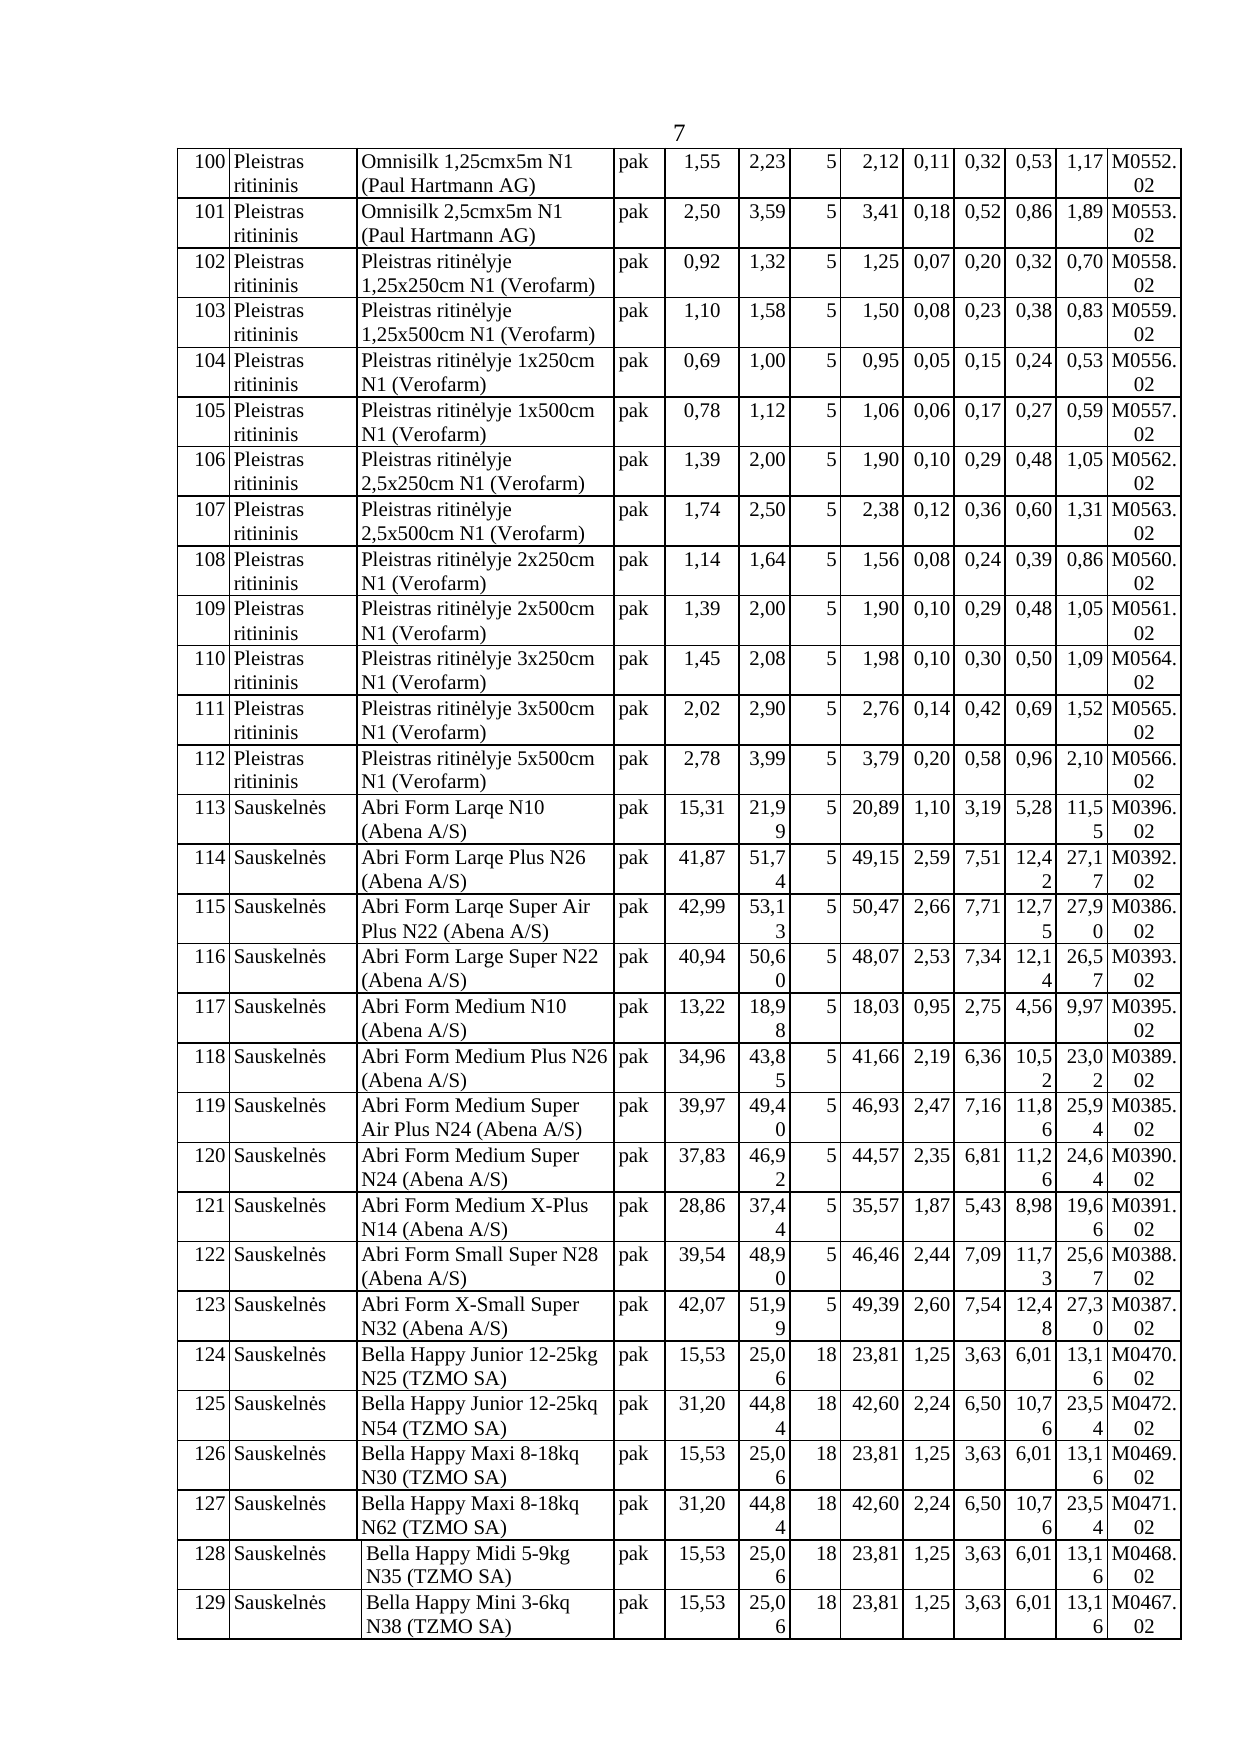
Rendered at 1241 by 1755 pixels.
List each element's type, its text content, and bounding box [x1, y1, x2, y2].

table_cell 13,16 [1103, 1342, 1107, 1390]
table_cell 0,12 [904, 497, 953, 545]
table_cell 0,60 [1006, 497, 1055, 545]
table_cell 5 [791, 547, 840, 595]
table_cell 1,25 [841, 249, 902, 297]
table_cell 6,01 [1006, 1541, 1055, 1588]
table_cell 3,41 [841, 199, 902, 247]
table_cell 15,53 [666, 1590, 738, 1638]
table_cell 42,99 [666, 895, 738, 943]
table_cell pak [615, 1292, 664, 1340]
table_cell 2,50 [666, 199, 738, 247]
table_cell Sauskelnės [230, 1292, 356, 1340]
table_cell 106 [178, 447, 229, 495]
table_cell 5 [791, 1242, 840, 1290]
table_cell Sauskelnės [230, 1441, 356, 1489]
table_cell 0,92 [666, 249, 738, 297]
table_cell 2,35 [904, 1143, 953, 1191]
table_cell 5 [791, 1143, 840, 1191]
table_cell 0,07 [904, 249, 953, 297]
table_cell 34,96 [666, 1044, 738, 1092]
table_cell 31,20 [666, 1491, 738, 1539]
table_cell 3,63 [955, 1342, 1004, 1390]
table_cell 0,50 [1006, 646, 1055, 694]
table_cell 0,42 [955, 696, 1004, 744]
table_cell 2,66 [904, 895, 953, 943]
table_cell 18 [791, 1441, 840, 1489]
table_cell 1,90 [841, 596, 902, 644]
table_cell 7,54 [955, 1292, 1004, 1340]
table_cell 0,10 [904, 646, 953, 694]
table_cell 23,81 [841, 1541, 902, 1588]
table_cell 23,54 [1103, 1391, 1107, 1439]
table_cell 5 [791, 746, 840, 793]
table_cell Sauskelnės [230, 1342, 356, 1390]
table_cell 108 [178, 547, 229, 595]
table_cell pak [615, 447, 664, 495]
table_cell 2,44 [904, 1242, 953, 1290]
table_cell 3,79 [841, 746, 902, 793]
table_cell Sauskelnės [230, 795, 356, 843]
table_cell Sauskelnės [230, 845, 356, 893]
table_cell 100 [178, 149, 229, 197]
table_cell 0,06 [904, 398, 953, 446]
table_cell 2,76 [841, 696, 902, 744]
table_cell 0,29 [955, 596, 1004, 644]
table_cell 2,08 [740, 646, 789, 694]
table_cell 0,96 [1006, 746, 1055, 793]
table_cell 5,28 [1006, 795, 1055, 843]
table_cell 0,18 [904, 199, 953, 247]
table_cell 1,56 [841, 547, 902, 595]
table_cell 125 [178, 1391, 229, 1439]
table_cell 1,25 [904, 1441, 953, 1489]
table_cell 25,67 [1103, 1242, 1107, 1290]
table_cell 13,16 [1103, 1590, 1107, 1638]
table_cell 37,83 [666, 1143, 738, 1191]
table_cell 2,60 [904, 1292, 953, 1340]
table_cell 5 [791, 447, 840, 495]
table_cell 8,98 [1006, 1193, 1055, 1241]
table_cell 5 [791, 895, 840, 943]
table_cell pak [615, 249, 664, 297]
table_cell 1,00 [740, 348, 789, 396]
table_cell 23,81 [841, 1590, 902, 1638]
table_cell 1,09 [1057, 646, 1107, 694]
table_cell 5 [791, 696, 840, 744]
table_cell 0,48 [1006, 447, 1055, 495]
table_cell 115 [178, 895, 229, 943]
table_cell 7,16 [955, 1093, 1004, 1141]
table_cell 5 [791, 994, 840, 1042]
table_cell 5 [791, 795, 840, 843]
table_cell 1,14 [666, 547, 738, 595]
table_cell 116 [178, 944, 229, 992]
table_cell 1,32 [740, 249, 789, 297]
table_cell pak [615, 795, 664, 843]
table_cell 41,66 [841, 1044, 902, 1092]
table_cell 2,12 [841, 149, 902, 197]
table_cell 23,54 [1103, 1491, 1107, 1539]
table_cell 2,53 [904, 944, 953, 992]
table_cell 27,30 [1103, 1292, 1107, 1340]
table_cell pak [615, 199, 664, 247]
table_cell 0,24 [1006, 348, 1055, 396]
table_cell 46,93 [841, 1093, 902, 1141]
table_cell 1,10 [904, 795, 953, 843]
table_cell 0,20 [955, 249, 1004, 297]
table_cell 5 [791, 1044, 840, 1092]
table_cell 1,90 [841, 447, 902, 495]
table_cell 48,07 [841, 944, 902, 992]
table_cell 5 [791, 298, 840, 346]
table_cell 2,19 [904, 1044, 953, 1092]
table_cell 6,50 [955, 1491, 1004, 1539]
table_cell 1,05 [1057, 447, 1107, 495]
table_cell pak [615, 746, 664, 793]
table_cell 5 [791, 944, 840, 992]
table_cell 0,48 [1006, 596, 1055, 644]
table_cell 0,86 [1006, 199, 1055, 247]
table_cell 102 [178, 249, 229, 297]
table_cell pak [615, 497, 664, 545]
table_cell 123 [178, 1292, 229, 1340]
table_cell 0,32 [1006, 249, 1055, 297]
table_cell Sauskelnės [230, 1143, 356, 1191]
table_cell pak [615, 298, 664, 346]
table_cell 42,60 [841, 1391, 902, 1439]
table_cell 0,69 [1006, 696, 1055, 744]
table_cell 5 [791, 348, 840, 396]
table_cell 3,59 [740, 199, 789, 247]
table_cell 18 [791, 1342, 840, 1390]
table_cell pak [615, 596, 664, 644]
table_cell pak [615, 1391, 664, 1439]
table_cell 23,81 [841, 1342, 902, 1390]
table_cell 23,02 [1103, 1044, 1107, 1092]
table_cell 0,24 [955, 547, 1004, 595]
table_cell pak [615, 398, 664, 446]
table_cell 0,14 [904, 696, 953, 744]
table_cell 5 [791, 199, 840, 247]
table_cell 129 [178, 1590, 229, 1638]
table_cell pak [615, 1441, 664, 1489]
table_cell 128 [178, 1541, 229, 1588]
table_cell 107 [178, 497, 229, 545]
table_cell 7,09 [955, 1242, 1004, 1290]
table_cell 2,75 [955, 994, 1004, 1042]
table_cell 0,15 [955, 348, 1004, 396]
table_cell Sauskelnės [230, 1391, 356, 1439]
table_cell pak [615, 1143, 664, 1191]
table_cell 105 [178, 398, 229, 446]
table_cell 6,01 [1006, 1441, 1055, 1489]
table_cell 3,63 [955, 1590, 1004, 1638]
table_cell 27,17 [1103, 845, 1107, 893]
table_cell 5 [791, 1193, 840, 1241]
table_cell 1,06 [841, 398, 902, 446]
table_cell 50,47 [841, 895, 902, 943]
table_cell 1,10 [666, 298, 738, 346]
table_cell 0,32 [955, 149, 1004, 197]
table_cell 13,22 [666, 994, 738, 1042]
table_cell 18 [791, 1541, 840, 1588]
table_cell 15,53 [666, 1441, 738, 1489]
table_cell 0,38 [1006, 298, 1055, 346]
table_cell 2,00 [740, 596, 789, 644]
table_cell 18,03 [841, 994, 902, 1042]
table_cell 0,59 [1057, 398, 1107, 446]
table_cell 19,66 [1103, 1193, 1107, 1241]
table_cell 23,81 [841, 1441, 902, 1489]
table_cell 49,15 [841, 845, 902, 893]
table_cell 0,10 [904, 447, 953, 495]
table_cell 6,01 [1006, 1590, 1055, 1638]
table_cell 1,89 [1057, 199, 1107, 247]
table_cell pak [615, 696, 664, 744]
table_cell 0,10 [904, 596, 953, 644]
table_cell 0,53 [1006, 149, 1055, 197]
table_cell 110 [178, 646, 229, 694]
table_cell 18 [791, 1491, 840, 1539]
table_cell 2,24 [904, 1391, 953, 1439]
table_cell 2,23 [740, 149, 789, 197]
table_cell pak [615, 994, 664, 1042]
table_cell 0,95 [841, 348, 902, 396]
table_cell 26,57 [1103, 944, 1107, 992]
table_cell 0,20 [904, 746, 953, 793]
table_cell pak [615, 895, 664, 943]
table_cell 5 [791, 1292, 840, 1340]
table_cell 114 [178, 845, 229, 893]
table_cell 0,86 [1057, 547, 1107, 595]
table_cell 11,55 [1103, 795, 1107, 843]
table_cell 1,50 [841, 298, 902, 346]
table_cell 3,99 [740, 746, 789, 793]
table_cell 49,39 [841, 1292, 902, 1340]
table_cell 124 [178, 1342, 229, 1390]
table_cell 0,52 [955, 199, 1004, 247]
table_cell Sauskelnės [230, 1193, 356, 1241]
table_cell pak [615, 1590, 664, 1638]
table_cell pak [615, 1242, 664, 1290]
table_cell pak [615, 1541, 664, 1588]
table_cell 18 [791, 1391, 840, 1439]
table_cell 0,95 [904, 994, 953, 1042]
table_cell 5 [791, 646, 840, 694]
table_cell 15,53 [666, 1541, 738, 1588]
table_cell 13,16 [1103, 1441, 1107, 1489]
table_cell 42,07 [666, 1292, 738, 1340]
table_cell 9,97 [1057, 994, 1107, 1042]
table_cell 2,02 [666, 696, 738, 744]
table_cell 2,90 [740, 696, 789, 744]
table_cell 117 [178, 994, 229, 1042]
table_cell 1,52 [1057, 696, 1107, 744]
table_cell pak [615, 1491, 664, 1539]
table_cell 104 [178, 348, 229, 396]
table_cell 41,87 [666, 845, 738, 893]
table_cell Sauskelnės [230, 944, 356, 992]
table_cell 5 [791, 845, 840, 893]
table_cell pak [615, 1044, 664, 1092]
table_cell pak [615, 1093, 664, 1141]
table_cell 5 [791, 596, 840, 644]
table_cell pak [615, 845, 664, 893]
table_cell 42,60 [841, 1491, 902, 1539]
table_cell 3,63 [955, 1441, 1004, 1489]
table_cell 122 [178, 1242, 229, 1290]
table_cell Sauskelnės [230, 994, 356, 1042]
table_cell 1,87 [904, 1193, 953, 1241]
table_cell Sauskelnės [230, 1044, 356, 1092]
table_cell 1,64 [740, 547, 789, 595]
table_cell 18 [791, 1590, 840, 1638]
table_cell 2,24 [904, 1491, 953, 1539]
table_cell 6,50 [955, 1391, 1004, 1439]
table_cell 7,51 [955, 845, 1004, 893]
table_cell 0,11 [904, 149, 953, 197]
table_cell 44,57 [841, 1143, 902, 1191]
table_cell 6,36 [955, 1044, 1004, 1092]
table_cell 2,38 [841, 497, 902, 545]
table_cell 3,19 [955, 795, 1004, 843]
table_cell 5 [791, 149, 840, 197]
table_cell 27,90 [1103, 895, 1107, 943]
table_cell 1,25 [904, 1342, 953, 1390]
table_cell 1,31 [1057, 497, 1107, 545]
table_cell 1,39 [666, 596, 738, 644]
table_cell 0,36 [955, 497, 1004, 545]
table_cell 0,69 [666, 348, 738, 396]
table_cell 1,39 [666, 447, 738, 495]
table_cell 0,17 [955, 398, 1004, 446]
table_cell 1,12 [740, 398, 789, 446]
table_cell 1,74 [666, 497, 738, 545]
table_cell 46,46 [841, 1242, 902, 1290]
table_cell 126 [178, 1441, 229, 1489]
table_cell 0,30 [955, 646, 1004, 694]
table_cell pak [615, 149, 664, 197]
table_cell Sauskelnės [230, 1242, 356, 1290]
table_cell 0,53 [1057, 348, 1107, 396]
table_cell Sauskelnės [230, 1093, 356, 1141]
table_cell pak [615, 944, 664, 992]
table_cell 15,53 [666, 1342, 738, 1390]
table_cell 120 [178, 1143, 229, 1191]
table_cell 0,58 [955, 746, 1004, 793]
table_cell 103 [178, 298, 229, 346]
table_cell 1,05 [1057, 596, 1107, 644]
table_cell 31,20 [666, 1391, 738, 1439]
table_cell 0,29 [955, 447, 1004, 495]
table_cell 2,00 [740, 447, 789, 495]
table_cell 121 [178, 1193, 229, 1241]
table_cell Sauskelnės [230, 895, 356, 943]
table_cell 6,01 [1006, 1342, 1055, 1390]
table_cell 6,81 [955, 1143, 1004, 1191]
table_cell 118 [178, 1044, 229, 1092]
table_cell 1,25 [904, 1541, 953, 1588]
table_cell 5 [791, 249, 840, 297]
table_cell 20,89 [841, 795, 902, 843]
table_cell 7,34 [955, 944, 1004, 992]
table_cell 0,83 [1057, 298, 1107, 346]
table_cell 28,86 [666, 1193, 738, 1241]
table_cell 39,97 [666, 1093, 738, 1141]
table_cell 112 [178, 746, 229, 793]
table_cell pak [615, 1193, 664, 1241]
table_cell 119 [178, 1093, 229, 1141]
table_cell 5 [791, 1093, 840, 1141]
table_cell 0,08 [904, 547, 953, 595]
table_cell 0,70 [1057, 249, 1107, 297]
table_cell 4,56 [1006, 994, 1055, 1042]
table_cell 1,58 [740, 298, 789, 346]
table_cell Sauskelnės [230, 1590, 361, 1638]
table_cell 3,63 [955, 1541, 1004, 1588]
table_cell 1,45 [666, 646, 738, 694]
table_cell 113 [178, 795, 229, 843]
table_cell 2,78 [666, 746, 738, 793]
table_cell 1,25 [904, 1590, 953, 1638]
table_cell 1,17 [1057, 149, 1107, 197]
table_cell 1,98 [841, 646, 902, 694]
table_cell 7,71 [955, 895, 1004, 943]
table_cell pak [615, 646, 664, 694]
table_cell 5 [791, 497, 840, 545]
table_cell 2,47 [904, 1093, 953, 1141]
table_cell 127 [178, 1491, 229, 1539]
table_cell 25,94 [1103, 1093, 1107, 1141]
table_cell 39,54 [666, 1242, 738, 1290]
table_cell 24,64 [1103, 1143, 1107, 1191]
table_cell 2,59 [904, 845, 953, 893]
table_cell 0,27 [1006, 398, 1055, 446]
table_cell 40,94 [666, 944, 738, 992]
table_cell 109 [178, 596, 229, 644]
table_cell 35,57 [841, 1193, 902, 1241]
table_cell Sauskelnės [230, 1541, 361, 1588]
table_cell pak [615, 547, 664, 595]
table_cell 13,16 [1103, 1541, 1107, 1588]
table_cell 2,10 [1057, 746, 1107, 793]
table_cell 0,78 [666, 398, 738, 446]
table_cell 0,23 [955, 298, 1004, 346]
table_cell pak [615, 1342, 664, 1390]
table_cell 111 [178, 696, 229, 744]
table_cell 0,05 [904, 348, 953, 396]
table_cell 5,43 [955, 1193, 1004, 1241]
table_cell 0,39 [1006, 547, 1055, 595]
table_cell 101 [178, 199, 229, 247]
table_cell 2,50 [740, 497, 789, 545]
table_cell 5 [791, 398, 840, 446]
table_cell pak [615, 348, 664, 396]
table_cell 15,31 [666, 795, 738, 843]
table_cell Sauskelnės [230, 1491, 356, 1539]
table_cell 0,08 [904, 298, 953, 346]
table_cell 1,55 [666, 149, 738, 197]
